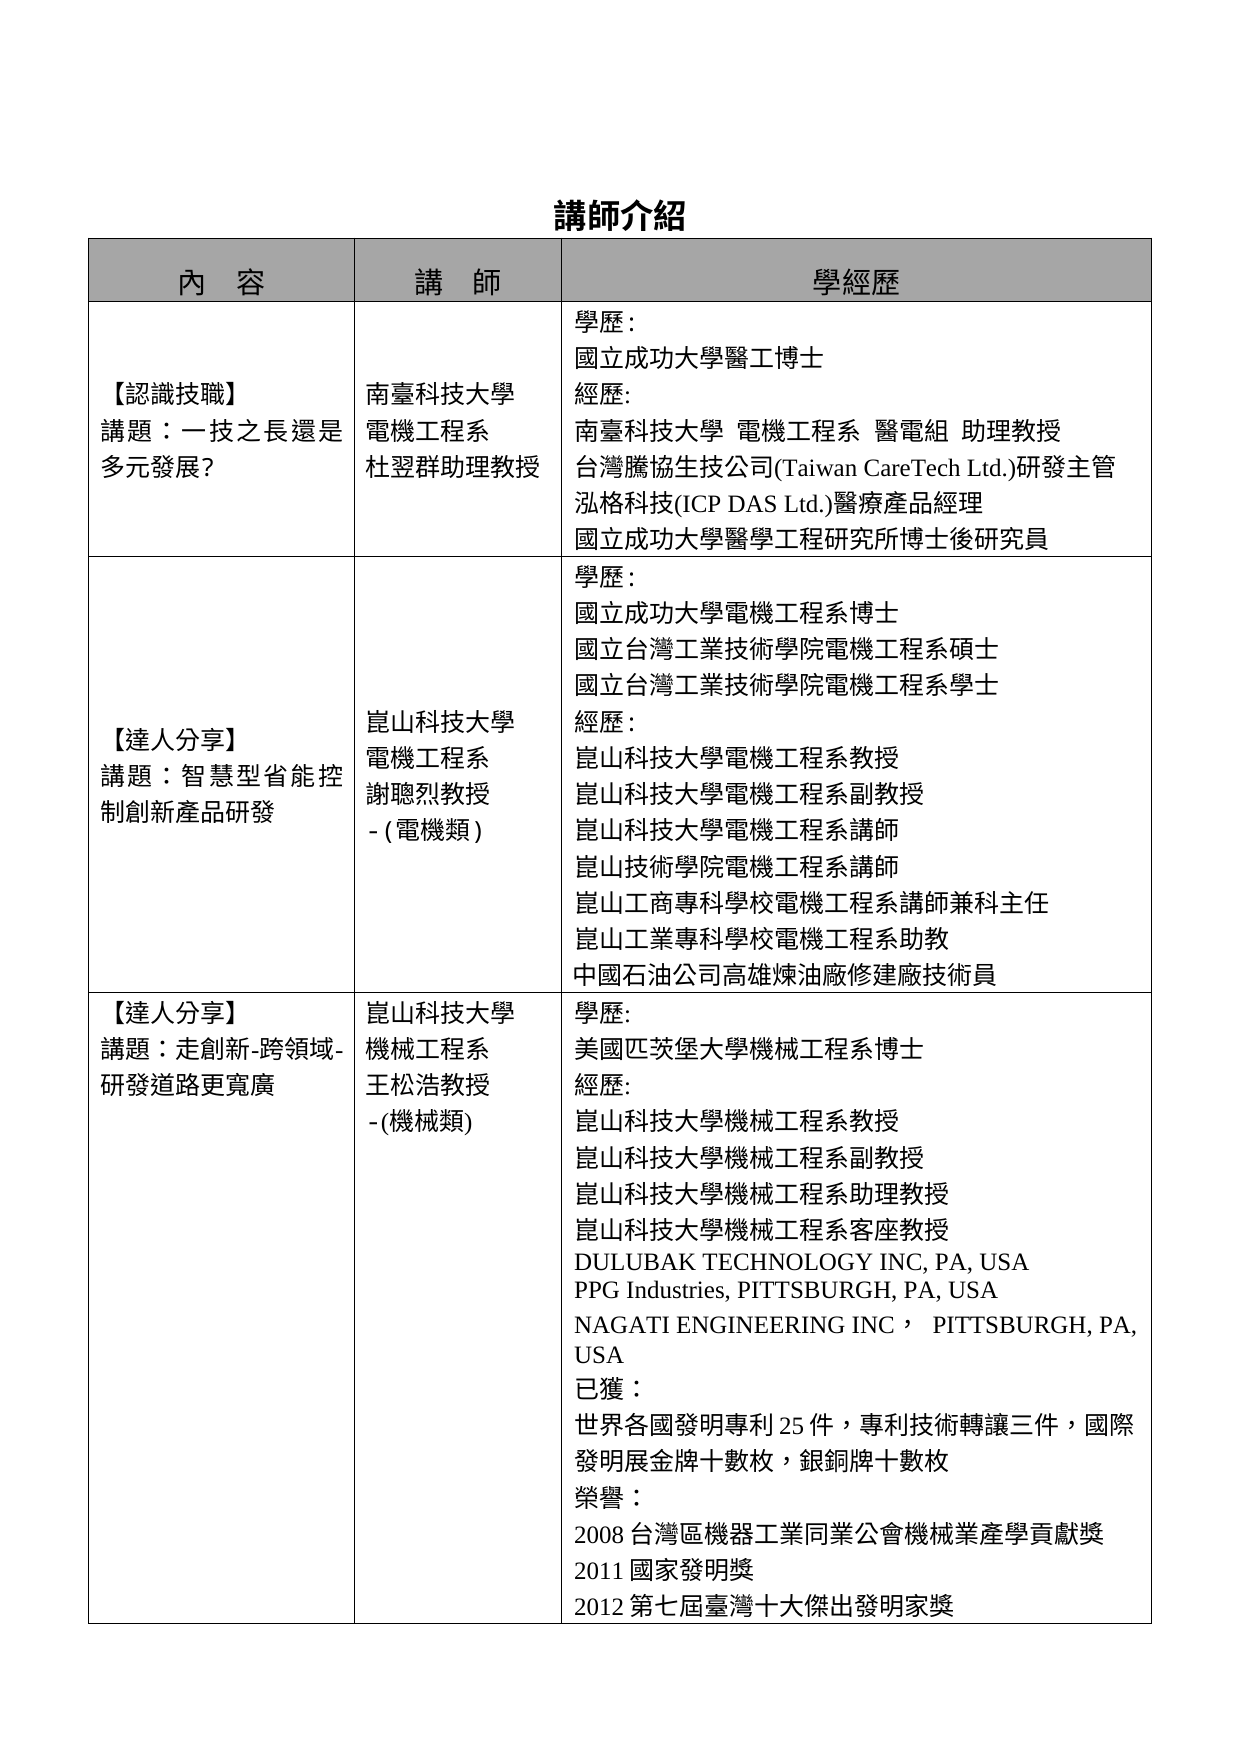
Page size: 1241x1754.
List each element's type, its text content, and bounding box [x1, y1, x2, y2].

table_cell 學歷: 國立成功大學電機工程系博士 國立台灣工業技術學院電機工程系碩士 國立台灣工業技術學院電機工程系學士 經歷: 崑山科技大學電機工程系教授 崑山科技大學電機工程系副教授 崑山科技大學電機工程系講師 崑山技術學院電機工程系講師 崑山工商專科學校電機工程系講師兼科主任 崑山工業專科學校電機工程系助教 中國石油公司高雄煉油廠修建廠技術員 [562, 557, 1151, 992]
table_cell 【認識技職】 講題：一技之長還是多元發展? [89, 302, 354, 556]
table_header 內 容 [89, 239, 354, 301]
table_cell 崑山科技大學 機械工程系 王松浩教授 -(機械類) [355, 993, 561, 1623]
text 講師介紹 [148, 189, 1092, 238]
table_header 講 師 [355, 239, 561, 301]
table_header 學經歷 [562, 239, 1151, 301]
table_cell 【達人分享】 講題：走創新-跨領域-研發道路更寬廣 [89, 993, 354, 1623]
table_cell 【達人分享】 講題：智慧型省能控制創新產品研發 [89, 557, 354, 992]
table_cell 學歷: 國立成功大學醫工博士 經歷: 南臺科技大學 電機工程系 醫電組 助理教授 台灣騰協生技公司(Taiwan CareTech Ltd.)研發主管 泓格科技(ICP DAS Ltd.)醫療產品經理 國立成功大學醫學工程研究所博士後研究員 [562, 302, 1151, 556]
table_cell 南臺科技大學 電機工程系 杜翌群助理教授 [355, 302, 561, 556]
table_cell 崑山科技大學 電機工程系 謝聰烈教授 -(電機類) [355, 557, 561, 992]
table_cell 學歷: 美國匹茨堡大學機械工程系博士 經歷: 崑山科技大學機械工程系教授 崑山科技大學機械工程系副教授 崑山科技大學機械工程系助理教授 崑山科技大學機械工程系客座教授 DULUBAK TECHNOLOGY INC, PA, USA PPG Industries, PITTSBURGH, PA, USA NAGATI ENGINEERING INC， PITTSBURGH, PA, USA 已獲： 世界各國發明專利25件，專利技術轉讓三件，國際發明展金牌十數枚，銀銅牌十數枚 榮譽： 2008台灣區機器工業同業公會機械業產學貢獻獎 2011國家發明獎 2012第七屆臺灣十大傑出發明家獎 [562, 993, 1151, 1623]
